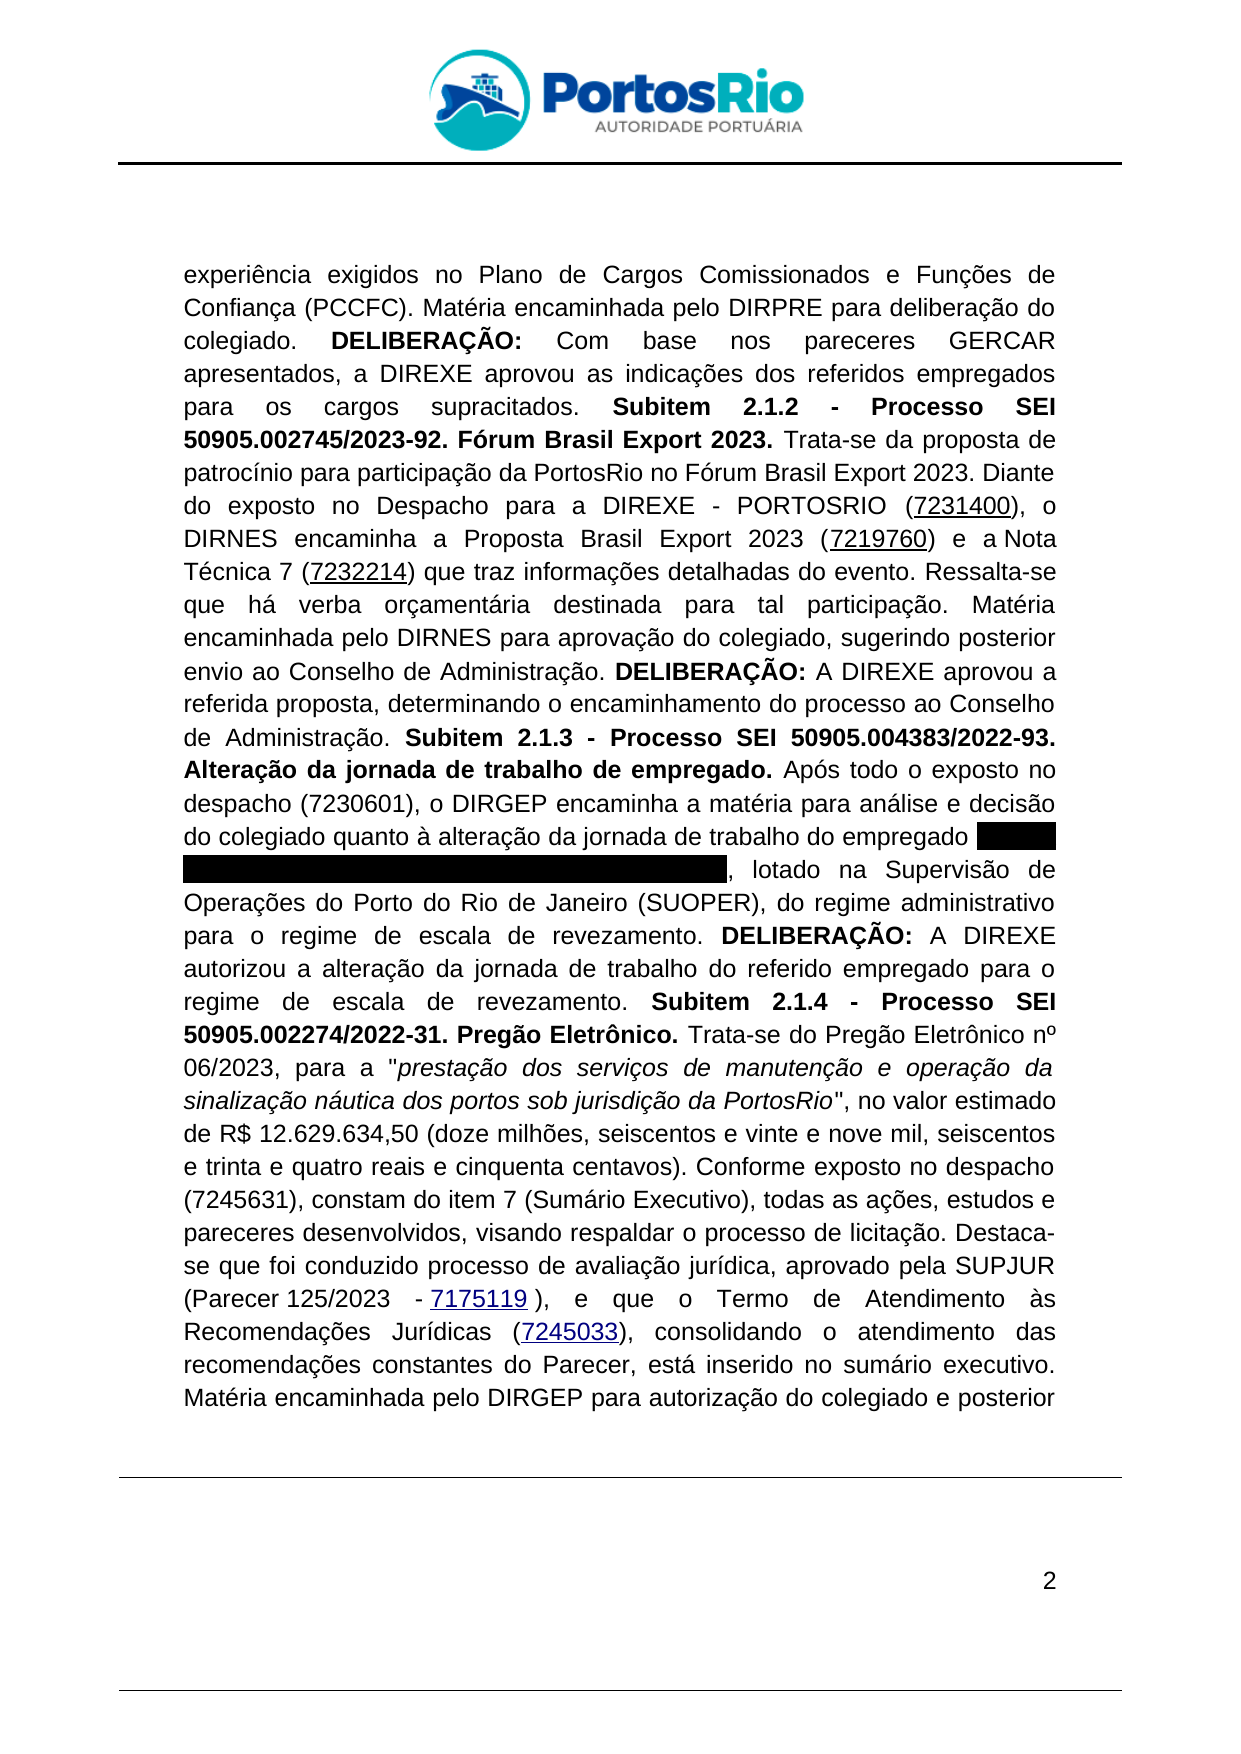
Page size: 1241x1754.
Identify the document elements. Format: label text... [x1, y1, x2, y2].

text experiência exigidos no Plano de Cargos Comissionados e Funções de Confiança (PCCFC). Matéria encaminhada pelo DIRPRE para deliberação do colegiado. DELIBERAÇÃO: Com base nos pareceres GERCAR apresentados, a DIREXE aprovou as indicações dos referidos empregados para os cargos supracitados. Subitem 2.1.2 - Processo SEI 50905.002745/2023-92. Fórum Brasil Export 2023. Trata-se da proposta de patrocínio para participação da PortosRio no Fórum Brasil Export 2023. Diante do exposto no Despacho para a DIREXE - PORTOSRIO (7231400), o DIRNES encaminha a Proposta Brasil Export 2023 (7219760) e a Nota Técnica 7 (7232214) que traz informações detalhadas do evento. Ressalta-se que há verba orçamentária destinada para tal participação. Matéria encaminhada pelo DIRNES para aprovação do colegiado, sugerindo posterior envio ao Conselho de Administração. DELIBERAÇÃO: A DIREXE aprovou a referida proposta, determinando o encaminhamento do processo ao Conselho de Administração. Subitem 2.1.3 - Processo SEI 50905.004383/2022-93. Alteração da jornada de trabalho de empregado. Após todo o exposto no despacho (7230601), o DIRGEP encaminha a matéria para análise e decisão do colegiado quanto à alteração da jornada de trabalho do empregado Xxxxxx Xxxxxxx xx Xxxx Xx Xxxxxx Xxxxxxxx xxxx, lotado na Supervisão de Operações do Porto do Rio de Janeiro (SUOPER), do regime administrativo para o regime de escala de revezamento. DELIBERAÇÃO: A DIREXE autorizou a alteração da jornada de trabalho do referido empregado para o regime de escala de revezamento. Subitem 2.1.4 - Processo SEI 50905.002274/2022-31. Pregão Eletrônico. Trata-se do Pregão Eletrônico nº 06/2023, para a "prestação dos serviços de manutenção e operação da sinalização náutica dos portos sob jurisdição da PortosRio", no valor estimado de R$ 12.629.634,50 (doze milhões, seiscentos e vinte e nove mil, seiscentos e trinta e quatro reais e cinquenta centavos). Conforme exposto no despacho (7245631), constam do item 7 (Sumário Executivo), todas as ações, estudos e pareceres desenvolvidos, visando respaldar o processo de licitação. Destaca-se que foi conduzido processo de avaliação jurídica, aprovado pela SUPJUR (Parecer 125/2023 - 7175119 ), e que o Termo de Atendimento às Recomendações Jurídicas (7245033), consolidando o atendimento das recomendações constantes do Parecer, está inserido no sumário executivo. Matéria encaminhada pelo DIRGEP para autorização do colegiado e posterior [119, 196, 1121, 1476]
